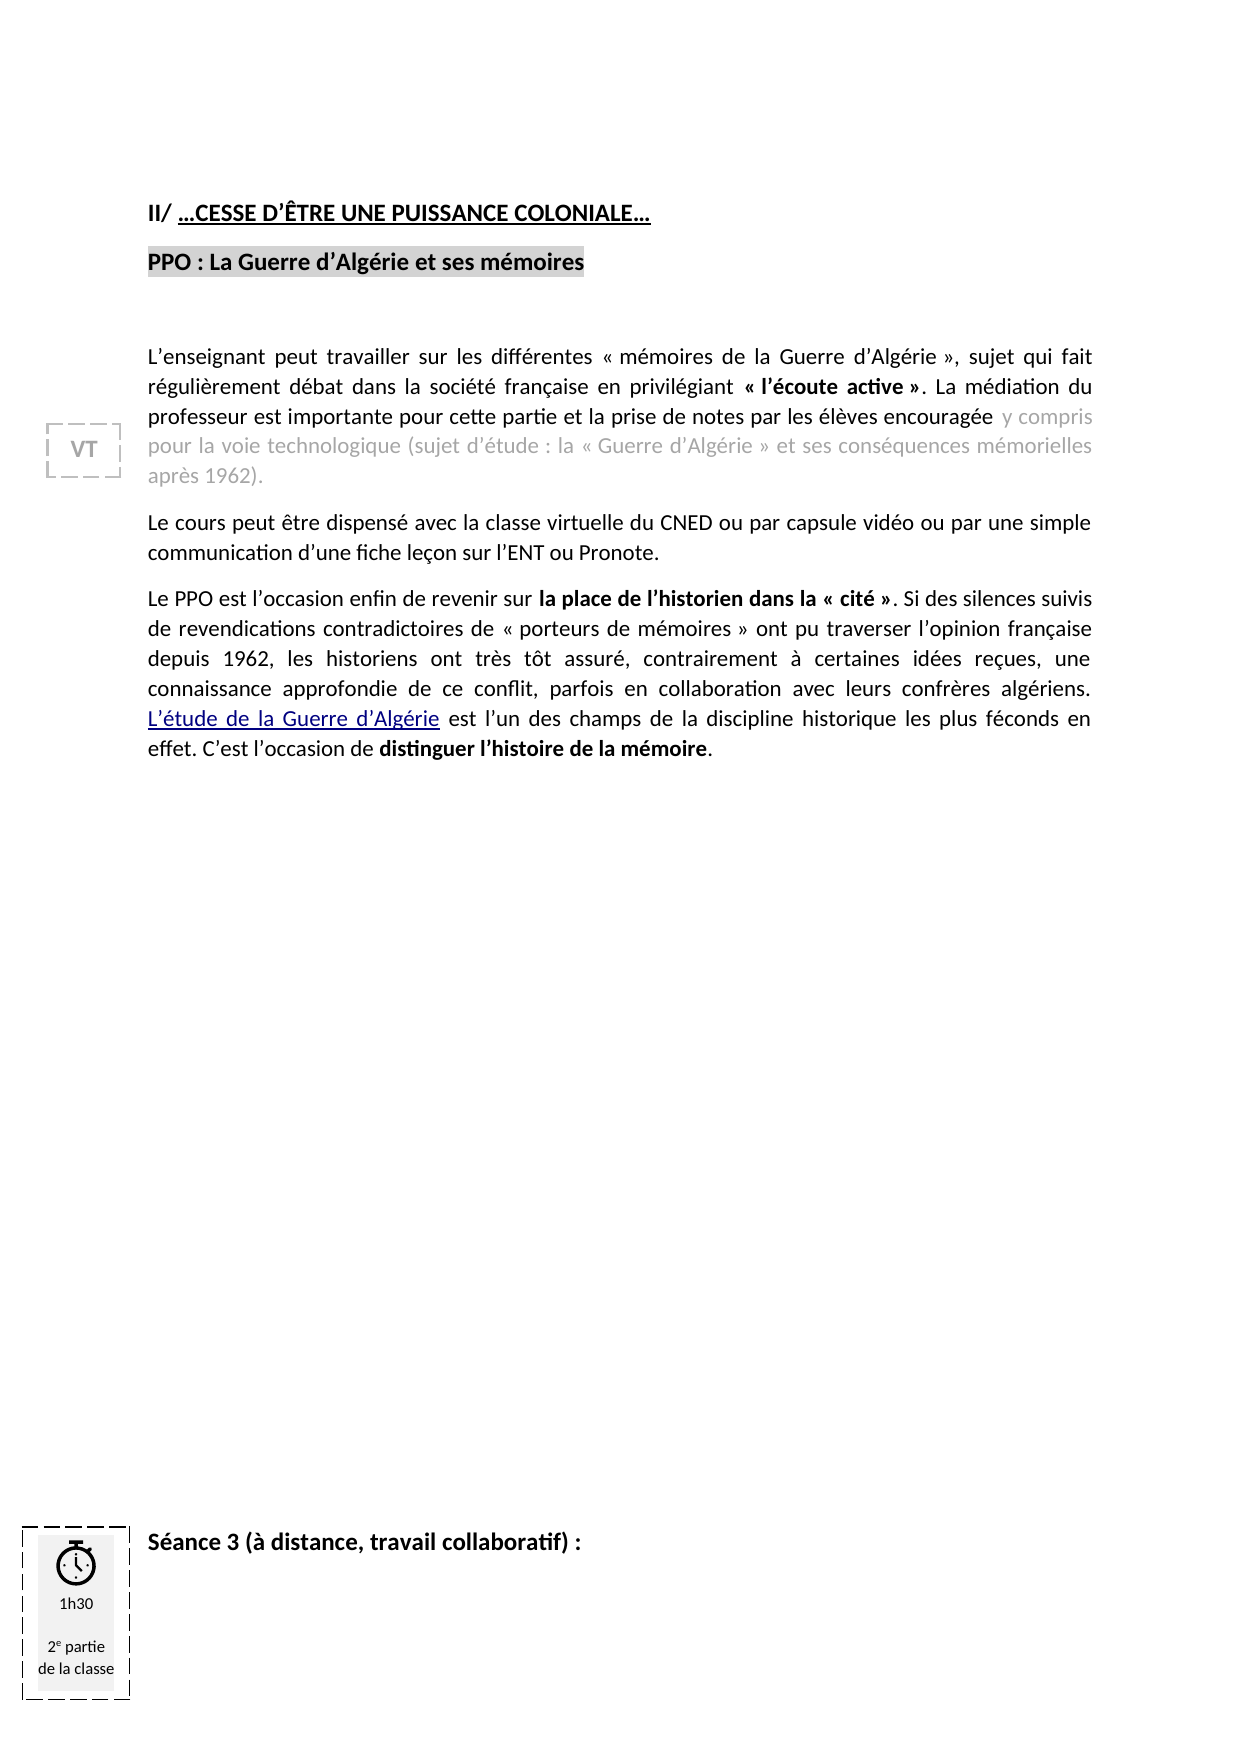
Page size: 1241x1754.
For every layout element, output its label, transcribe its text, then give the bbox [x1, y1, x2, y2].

text PPO : La Guerre d’Algérie et ses mémoires [148, 246, 1093, 277]
text Le cours peut être dispensé avec la classe virtuelle du CNED ou par capsule vidéo ou par une simple communication d’une fiche leçon sur l’ENT ou Pronote. [148, 508, 1093, 566]
text Le PPO est l’occasion enfin de revenir sur la place de l’historien dans la « cité ». Si des silences suivis de revendications contradictoires de « porteurs de mémoires » ont pu traverser l’opinion française depuis 1962, les historiens ont très tôt assuré, contrairement à certaines idées reçues, une connaissance approfondie de ce conflit, parfois en collaboration avec leurs confrères algériens. L’étude de la Guerre d’Algérie est l’un des champs de la discipline historique les plus féconds en effet. C’est l’occasion de distinguer l’histoire de la mémoire. [148, 584, 1093, 762]
text Séance 3 (à distance, travail collaboratif) : [148, 1526, 1093, 1556]
text 2e partie de la classe [38, 1636, 114, 1678]
text VT [63, 433, 104, 463]
text [22, 1526, 130, 1700]
text 1h30 [38, 1593, 114, 1613]
text II/ …cesse d’Être une puissance coloniale… [148, 197, 1093, 227]
text L’enseignant peut travailler sur les différentes « mémoires de la Guerre d’Algérie », sujet qui fait régulièrement débat dans la société française en privilégiant « l’écoute active ». La médiation du professeur est importante pour cette partie et la prise de notes par les élèves encouragée y compris pour la voie technologique (sujet d’étude : la « Guerre d’Algérie » et ses conséquences mémorielles après 1962). [148, 342, 1093, 489]
